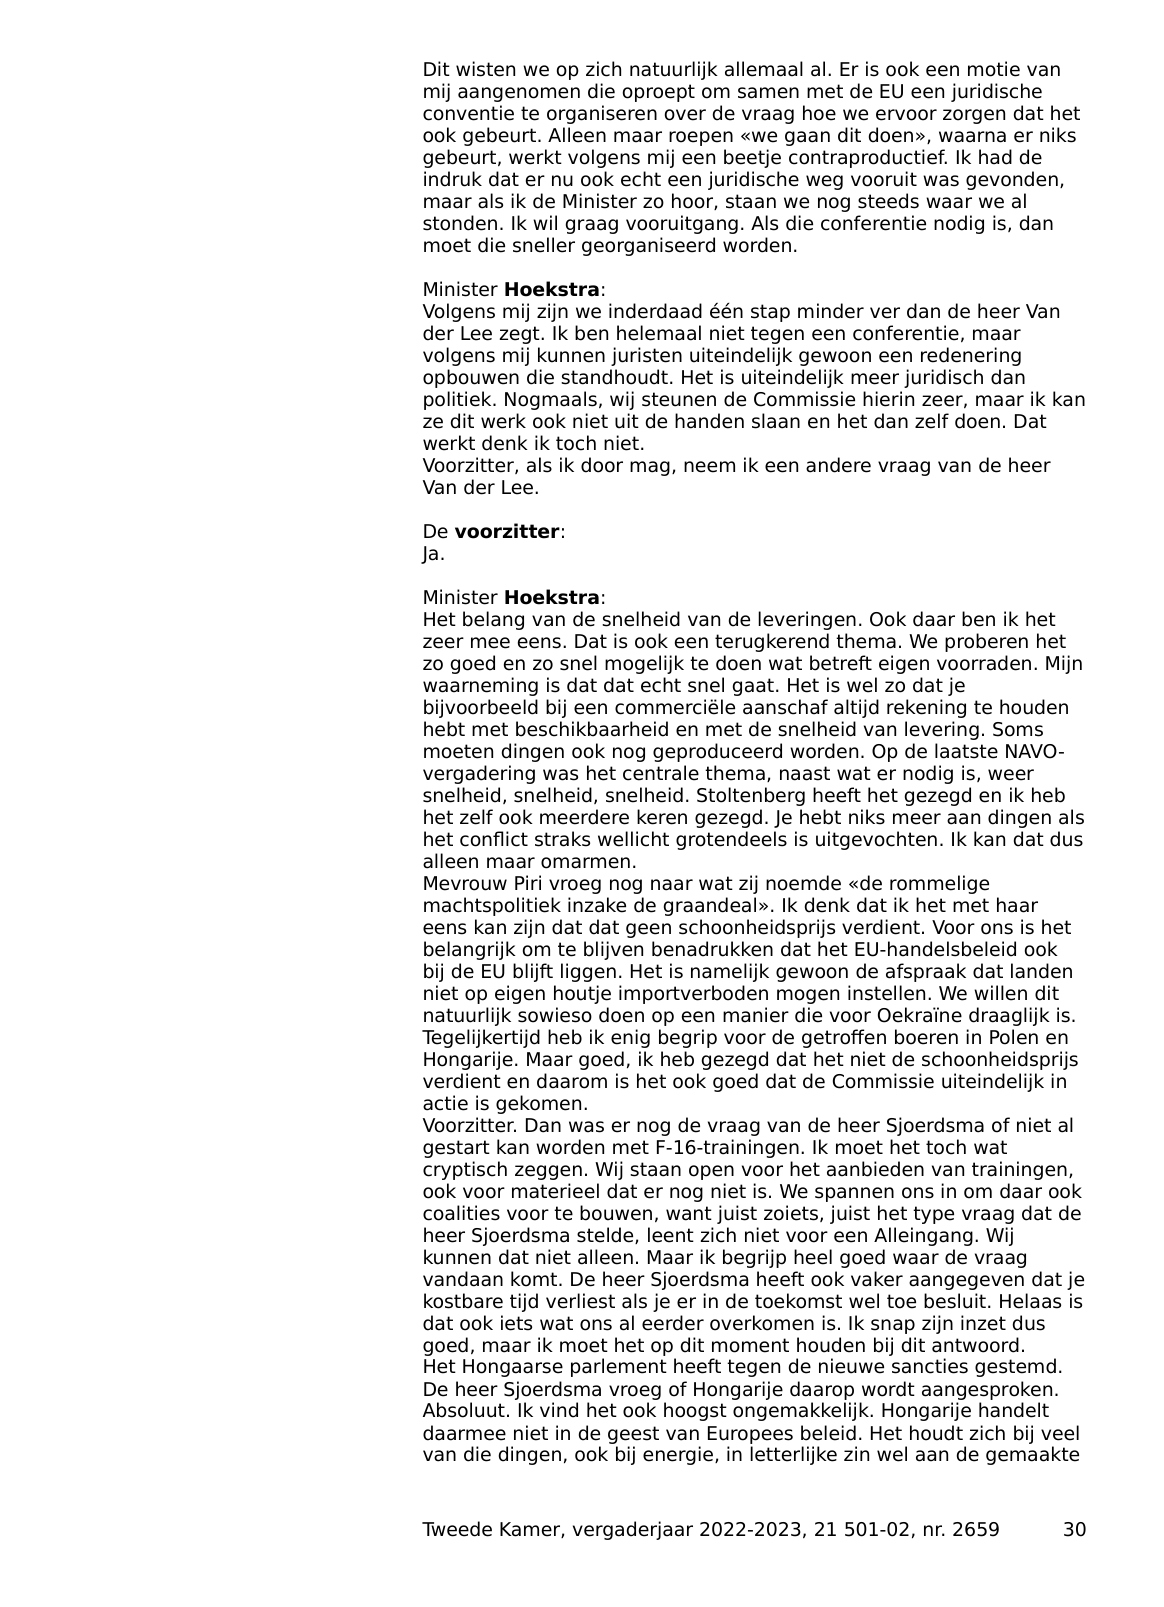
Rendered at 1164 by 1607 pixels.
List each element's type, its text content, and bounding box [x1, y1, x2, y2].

text Voorzitter, als ik door mag, neem ik een andere vraag van de heer Van der Lee. [422, 455, 1087, 499]
text Volgens mij zijn we inderdaad één stap minder ver dan de heer Van der Lee zegt. Ik ben helemaal niet tegen een conferentie, maar volgens mij kunnen juristen uiteindelijk gewoon een redenering opbouwen die standhoudt. Het is uiteindelijk meer juridisch dan politiek. Nogmaals, wij steunen de Commissie hierin zeer, maar ik kan ze dit werk ook niet uit de handen slaan en het dan zelf doen. Dat werkt denk ik toch niet. [422, 301, 1087, 455]
text De voorzitter: [422, 521, 1087, 543]
text Het Hongaarse parlement heeft tegen de nieuwe sancties gestemd. De heer Sjoerdsma vroeg of Hongarije daarop wordt aangesproken. Absoluut. Ik vind het ook hoogst ongemakkelijk. Hongarije handelt daarmee niet in de geest van Europees beleid. Het houdt zich bij veel van die dingen, ook bij energie, in letterlijke zin wel aan de gemaakte [422, 1356, 1087, 1466]
text Minister Hoekstra: [422, 587, 1087, 609]
text Minister Hoekstra: [422, 279, 1087, 301]
text Het belang van de snelheid van de leveringen. Ook daar ben ik het zeer mee eens. Dat is ook een terugkerend thema. We proberen het zo goed en zo snel mogelijk te doen wat betreft eigen voorraden. Mijn waarneming is dat dat echt snel gaat. Het is wel zo dat je bijvoorbeeld bij een commerciële aanschaf altijd rekening te houden hebt met beschikbaarheid en met de snelheid van levering. Soms moeten dingen ook nog geproduceerd worden. Op de laatste NAVO-vergadering was het centrale thema, naast wat er nodig is, weer snelheid, snelheid, snelheid. Stoltenberg heeft het gezegd en ik heb het zelf ook meerdere keren gezegd. Je hebt niks meer aan dingen als het conflict straks wellicht grotendeels is uitgevochten. Ik kan dat dus alleen maar omarmen. [422, 609, 1087, 873]
text Mevrouw Piri vroeg nog naar wat zij noemde «de rommelige machtspolitiek inzake de graandeal». Ik denk dat ik het met haar eens kan zijn dat dat geen schoonheidsprijs verdient. Voor ons is het belangrijk om te blijven benadrukken dat het EU-handelsbeleid ook bij de EU blijft liggen. Het is namelijk gewoon de afspraak dat landen niet op eigen houtje importverboden mogen instellen. We willen dit natuurlijk sowieso doen op een manier die voor Oekraïne draaglijk is. Tegelijkertijd heb ik enig begrip voor de getroffen boeren in Polen en Hongarije. Maar goed, ik heb gezegd dat het niet de schoonheidsprijs verdient en daarom is het ook goed dat de Commissie uiteindelijk in actie is gekomen. [422, 873, 1087, 1115]
text Voorzitter. Dan was er nog de vraag van de heer Sjoerdsma of niet al gestart kan worden met F-16-trainingen. Ik moet het toch wat cryptisch zeggen. Wij staan open voor het aanbieden van trainingen, ook voor materieel dat er nog niet is. We spannen ons in om daar ook coalities voor te bouwen, want juist zoiets, juist het type vraag dat de heer Sjoerdsma stelde, leent zich niet voor een Alleingang. Wij kunnen dat niet alleen. Maar ik begrijp heel goed waar de vraag vandaan komt. De heer Sjoerdsma heeft ook vaker aangegeven dat je kostbare tijd verliest als je er in de toekomst wel toe besluit. Helaas is dat ook iets wat ons al eerder overkomen is. Ik snap zijn inzet dus goed, maar ik moet het op dit moment houden bij dit antwoord. [422, 1115, 1087, 1356]
text Dit wisten we op zich natuurlijk allemaal al. Er is ook een motie van mij aangenomen die oproept om samen met de EU een juridische conventie te organiseren over de vraag hoe we ervoor zorgen dat het ook gebeurt. Alleen maar roepen «we gaan dit doen», waarna er niks gebeurt, werkt volgens mij een beetje contraproductief. Ik had de indruk dat er nu ook echt een juridische weg vooruit was gevonden, maar als ik de Minister zo hoor, staan we nog steeds waar we al stonden. Ik wil graag vooruitgang. Als die conferentie nodig is, dan moet die sneller georganiseerd worden. [422, 59, 1087, 257]
text Ja. [422, 543, 1087, 565]
